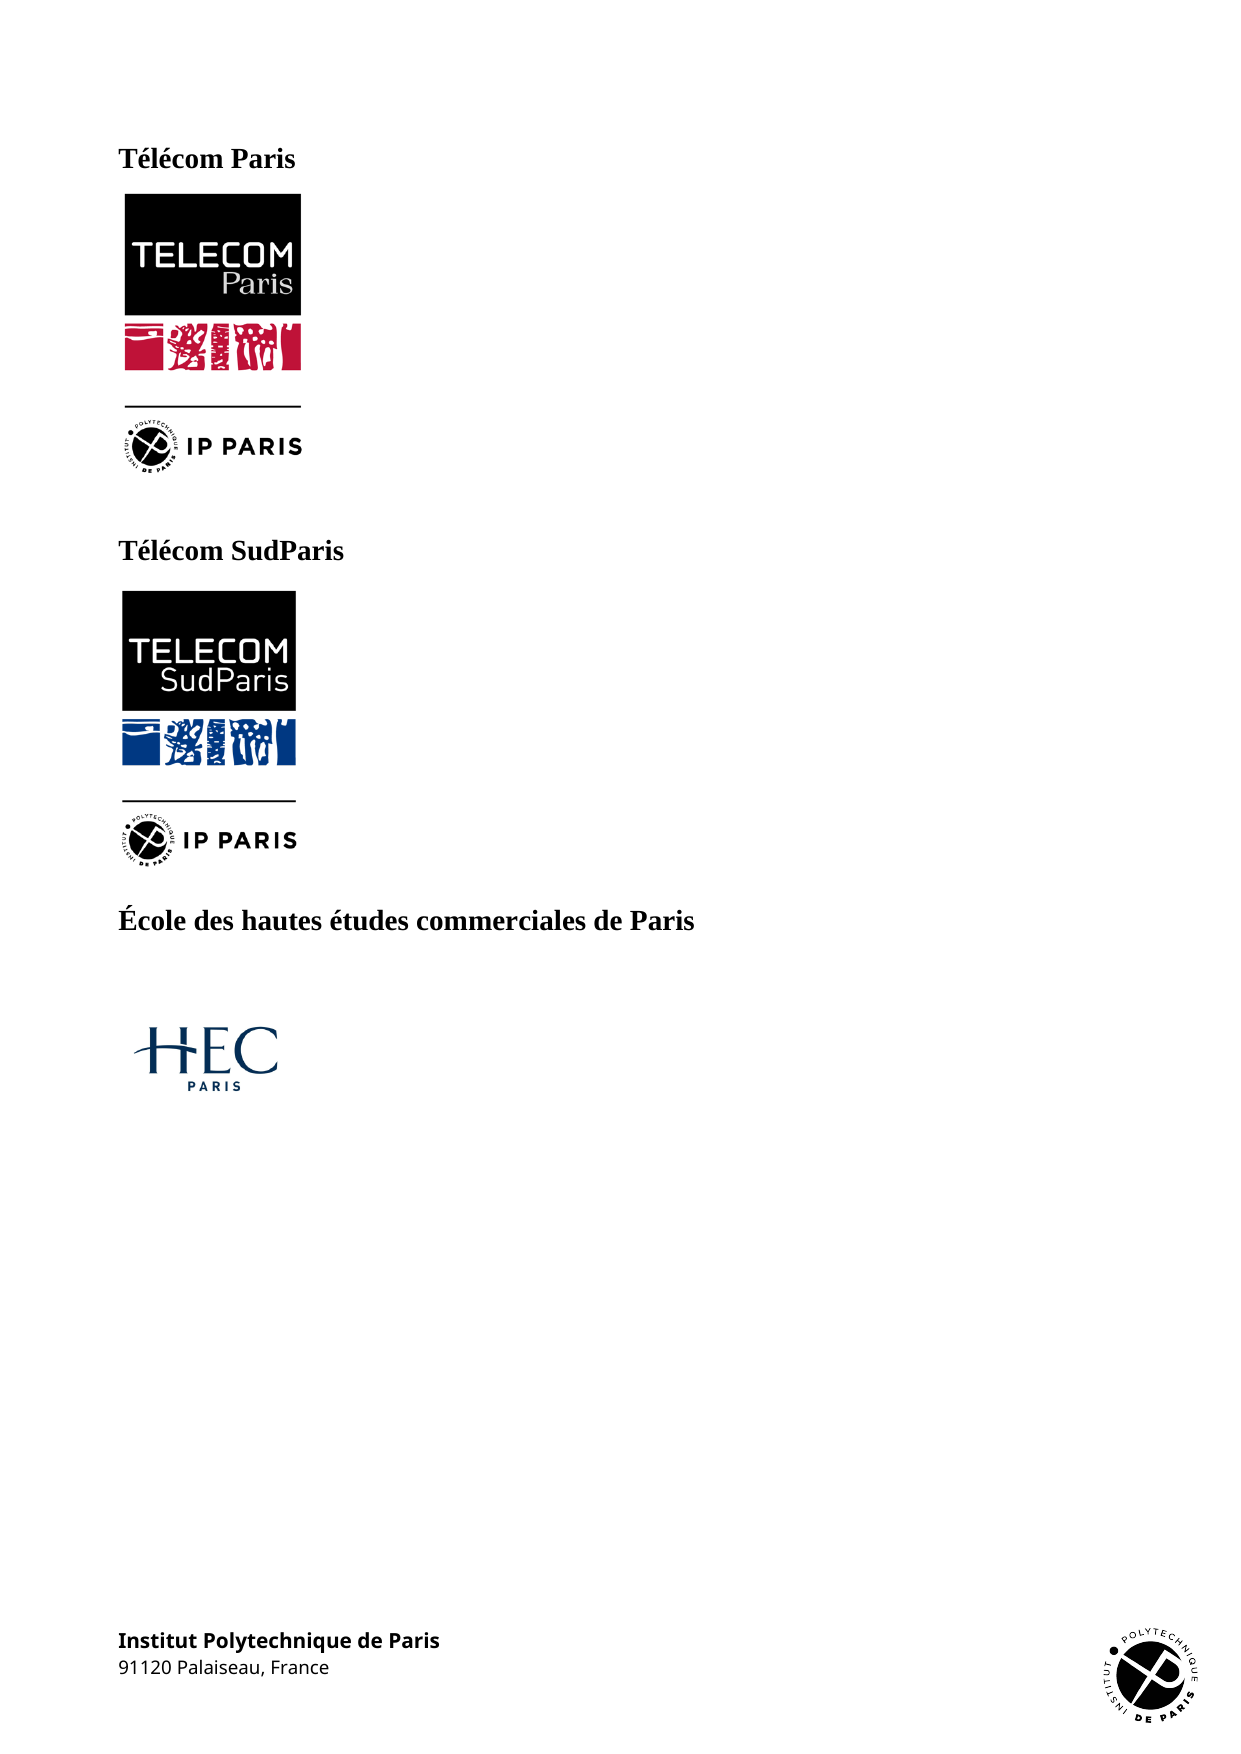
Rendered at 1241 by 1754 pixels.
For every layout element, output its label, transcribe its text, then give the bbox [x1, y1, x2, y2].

picture [118, 187, 307, 479]
subtitle École des hautes études commerciales de Paris [118, 903, 1122, 936]
picture [1103, 1628, 1198, 1723]
subtitle Télécom SudParis [118, 533, 1122, 566]
picture [118, 587, 299, 870]
picture [118, 957, 299, 1139]
subtitle Télécom Paris [118, 141, 1122, 175]
